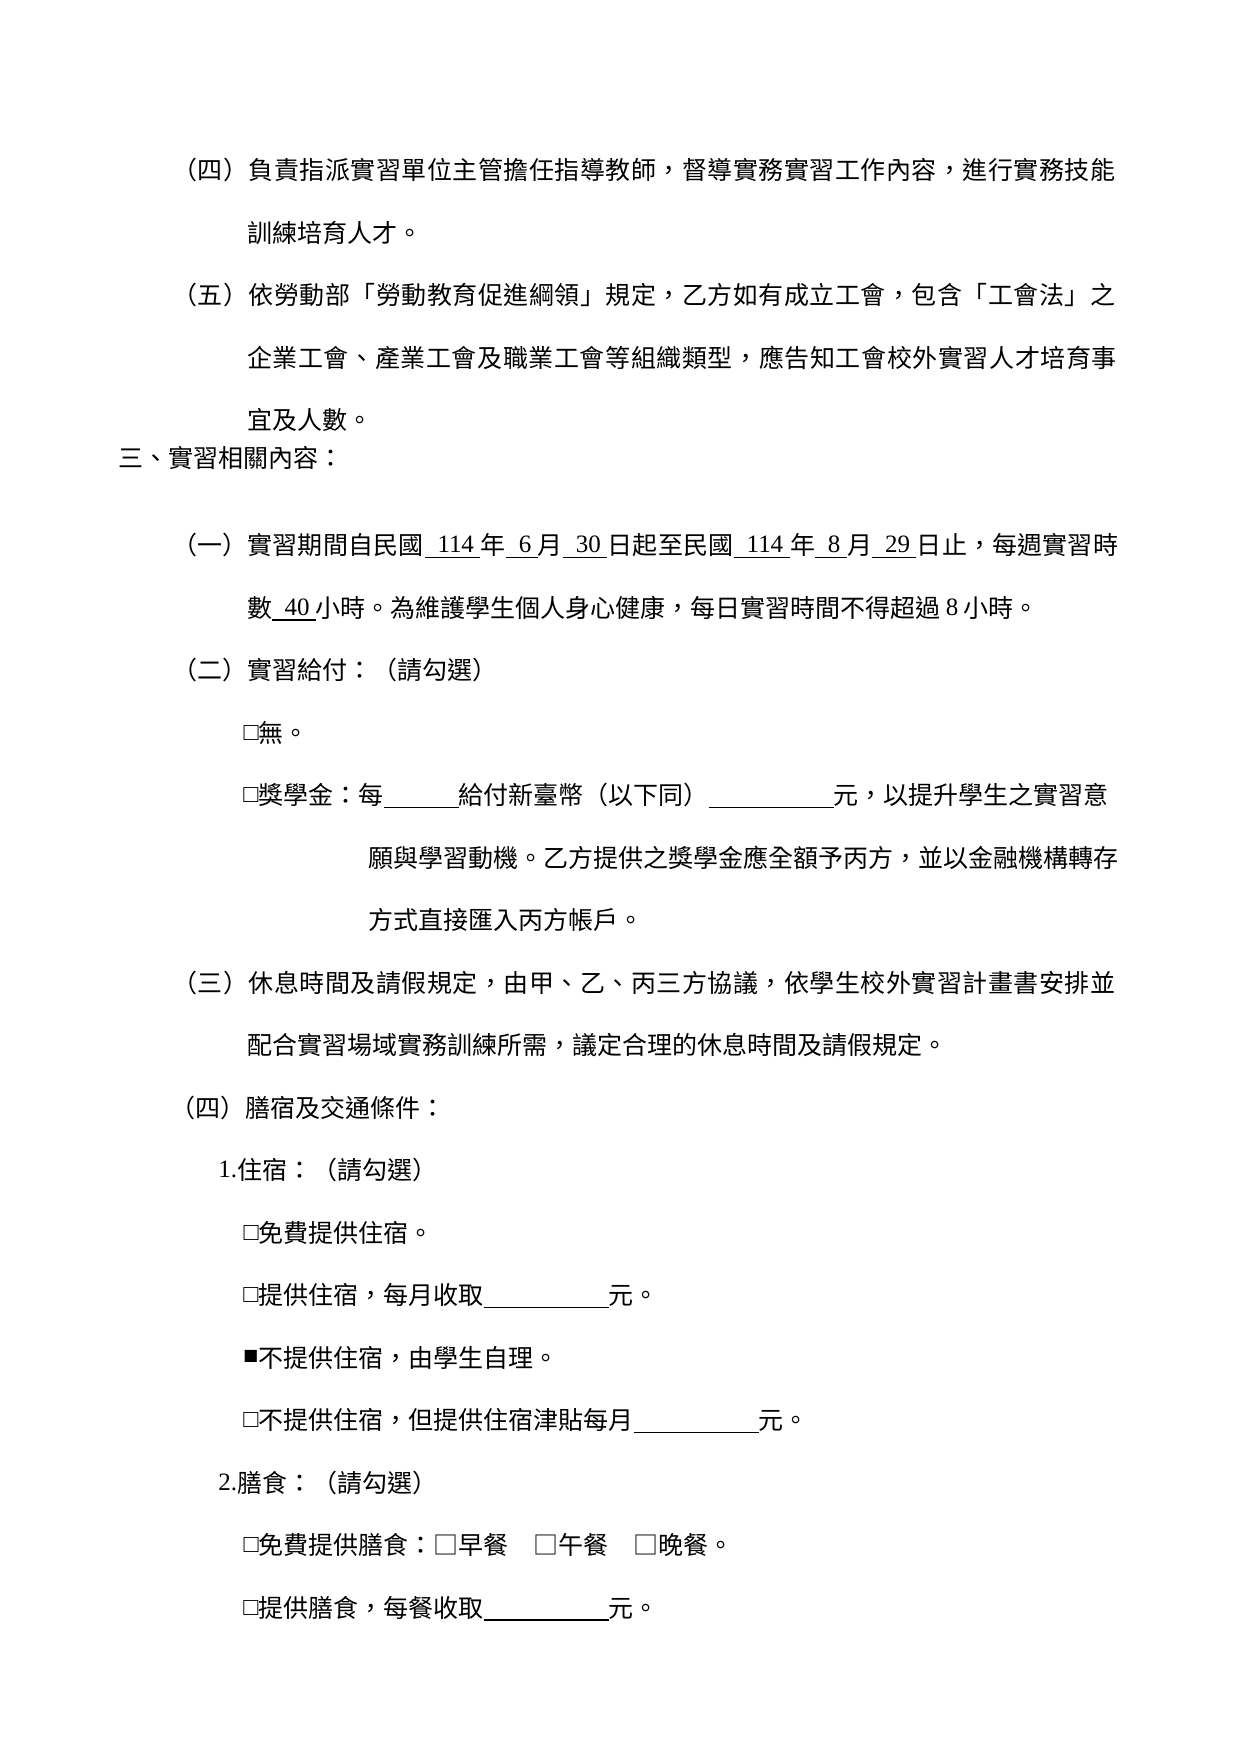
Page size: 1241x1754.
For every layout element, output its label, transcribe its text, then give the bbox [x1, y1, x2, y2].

text （四）負責指派實習單位主管擔任指導教師，督導實務實習工作內容，進行實務技能訓練培育人才。 [172, 127, 1119, 252]
text ■不提供住宿，由學生自理。 [243, 1314, 1119, 1377]
text （一）實習期間自民國 114 年 6 月 30 日起至民國 114 年 8 月 29 日止，每週實習時數 40 小時。為維護學生個人身心健康，每日實習時間不得超過8小時。 [172, 502, 1119, 627]
text □免費提供住宿。 [118, 1189, 1119, 1252]
text □提供膳食，每餐收取 元。 [243, 1564, 1119, 1627]
text （二）實習給付：（請勾選） [172, 627, 1119, 689]
text □獎學金：每 給付新臺幣（以下同） 元，以提升學生之實習意願與學習動機。乙方提供之獎學金應全額予丙方，並以金融機構轉存方式直接匯入丙方帳戶。 [243, 752, 1119, 939]
text 2.膳食：（請勾選） [118, 1439, 1119, 1502]
text □免費提供膳食：□早餐 □午餐 □晚餐。 [118, 1502, 1119, 1564]
text □無。 [118, 689, 1119, 752]
text （五）依勞動部「勞動教育促進綱領」規定，乙方如有成立工會，包含「工會法」之企業工會、產業工會及職業工會等組織類型，應告知工會校外實習人才培育事宜及人數。 [172, 252, 1119, 439]
text □不提供住宿，但提供住宿津貼每月 元。 [243, 1377, 1119, 1439]
text （三）休息時間及請假規定，由甲、乙、丙三方協議，依學生校外實習計畫書安排並配合實習場域實務訓練所需，議定合理的休息時間及請假規定。 [172, 939, 1119, 1064]
text □提供住宿，每月收取 元。 [243, 1252, 1119, 1314]
text 三、實習相關內容： [118, 439, 1122, 475]
text 1.住宿：（請勾選） [118, 1127, 1119, 1189]
text （四）膳宿及交通條件： [171, 1064, 1119, 1127]
